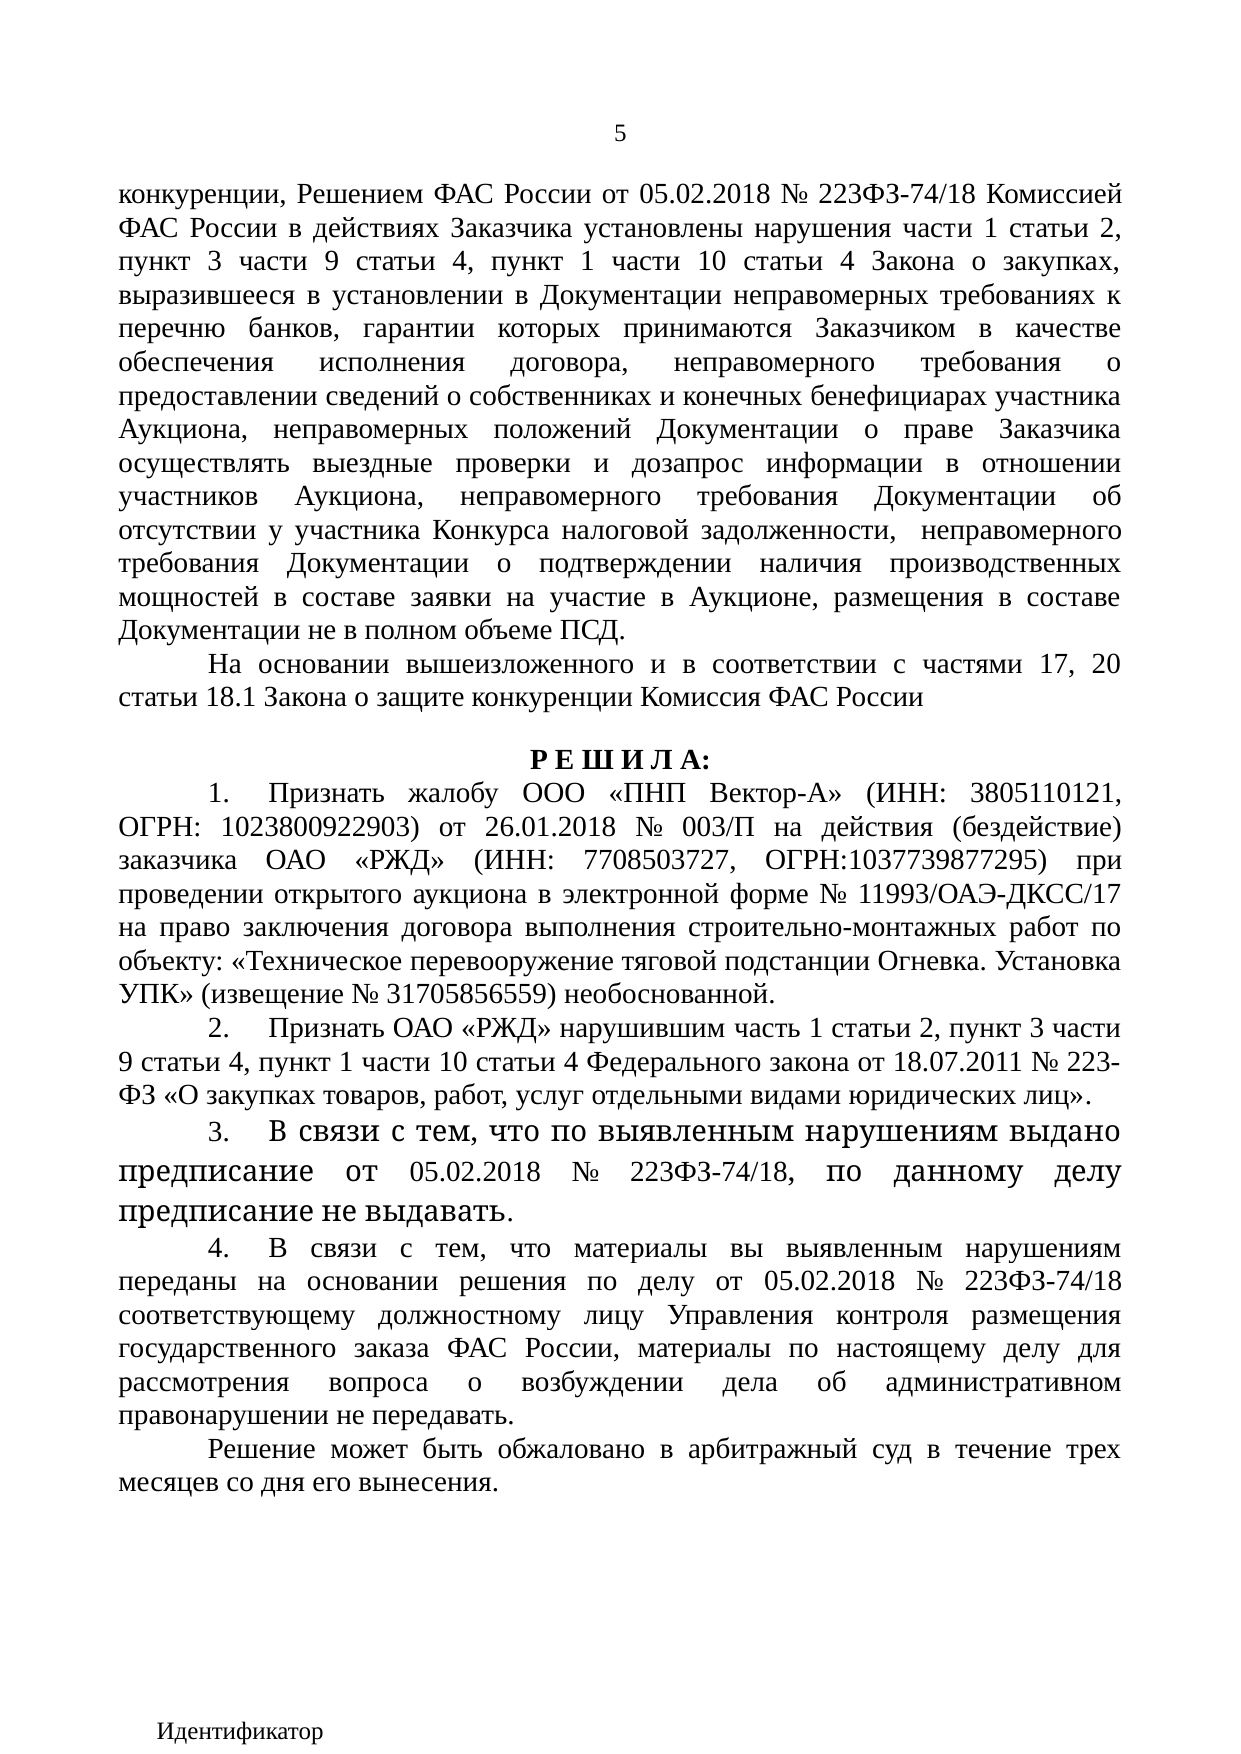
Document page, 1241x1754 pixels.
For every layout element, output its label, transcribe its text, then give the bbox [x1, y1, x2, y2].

list Признать ОАО «РЖД» нарушившим часть 1 статьи 2, пункт 3 части 9 статьи 4, пункт 1 части 10 статьи 4 Федерального закона от 18.07.2011 № 223-ФЗ «О закупках товаров, работ, услуг отдельными видами юридических лиц». [118, 1010, 1122, 1111]
list Признать жалобу ООО «ПНП Вектор-А» (ИНН: 3805110121, ОГРН: 1023800922903) от 26.01.2018 № 003/П на действия (бездействие) заказчика ОАО «РЖД» (ИНН: 7708503727, ОГРН:1037739877295) при проведении открытого аукциона в электронной форме № 11993/ОАЭ-ДКСС/17 на право заключения договора выполнения строительно-монтажных работ по объекту: «Техническое перевооружение тяговой подстанции Огневка. Установка УПК» (извещение № 31705856559) необоснованной. [118, 775, 1122, 1010]
text На основании вышеизложенного и в соответствии с частями 17, 20 статьи 18.1 Закона о защите конкуренции Комиссия ФАС России [118, 646, 1122, 713]
text Решение может быть обжаловано в арбитражный суд в течение трех месяцев со дня его вынесения. [118, 1431, 1122, 1498]
list В связи с тем, что по выявленным нарушениям выдано предписание от 05.02.2018 № 223ФЗ-74/18, по данному делу предписание не выдавать. [118, 1111, 1122, 1230]
text конкуренции, Решением ФАС России от 05.02.2018 № 223ФЗ-74/18 Комиссией ФАС России в действиях Заказчика установлены нарушения части 1 статьи 2, пункт 3 части 9 статьи 4, пункт 1 части 10 статьи 4 Закона о закупках, выразившееся в установлении в Документации неправомерных требованиях к перечню банков, гарантии которых принимаются Заказчиком в качестве обеспечения исполнения договора, неправомерного требования о предоставлении сведений о собственниках и конечных бенефициарах участника Аукциона, неправомерных положений Документации о праве Заказчика осуществлять выездные проверки и дозапрос информации в отношении участников Аукциона, неправомерного требования Документации об отсутствии у участника Конкурса налоговой задолженности, неправомерного требования Документации о подтверждении наличия производственных мощностей в составе заявки на участие в Аукционе, размещения в составе Документации не в полном объеме ПСД. [118, 176, 1122, 646]
text Р Е Ш И Л А: [118, 742, 1122, 775]
list В связи с тем, что материалы вы выявленным нарушениям переданы на основании решения по делу от 05.02.2018 № 223ФЗ-74/18 соответствующему должностному лицу Управления контроля размещения государственного заказа ФАС России, материалы по настоящему делу для рассмотрения вопроса о возбуждении дела об административном правонарушении не передавать. [118, 1230, 1122, 1431]
